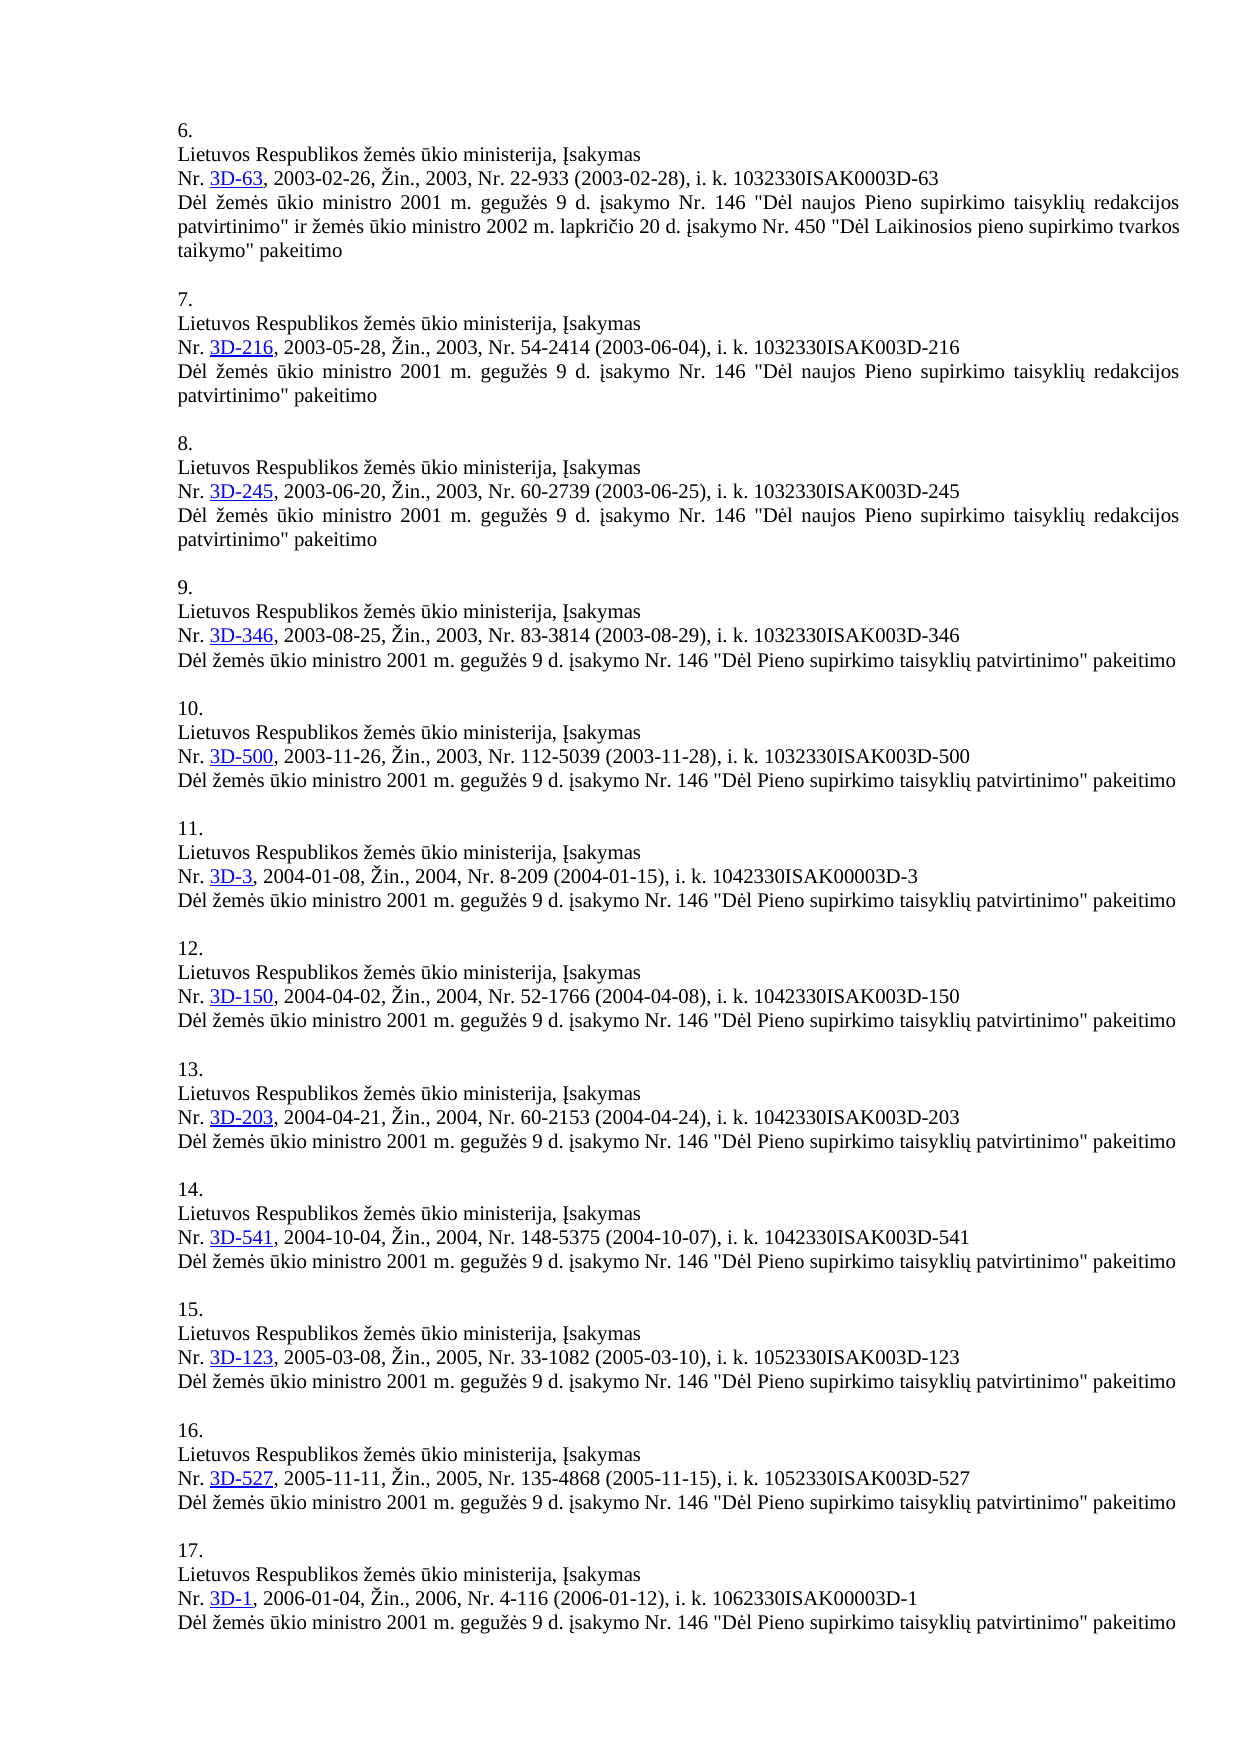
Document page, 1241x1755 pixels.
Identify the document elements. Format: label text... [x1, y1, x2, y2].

text 8. [177, 431, 1181, 455]
text Nr. 3D-203, 2004-04-21, Žin., 2004, Nr. 60-2153 (2004-04-24), i. k. 1042330ISAK003D-203 [177, 1105, 1181, 1129]
text 16. [177, 1417, 1181, 1442]
text 17. [177, 1538, 1181, 1562]
text 9. [177, 575, 1181, 599]
text Nr. 3D-216, 2003-05-28, Žin., 2003, Nr. 54-2414 (2003-06-04), i. k. 1032330ISAK003D-216 [177, 335, 1181, 359]
text Dėl žemės ūkio ministro 2001 m. gegužės 9 d. įsakymo Nr. 146 "Dėl Pieno supirkimo taisyklių patvirtinimo" pakeitimo [177, 1249, 1181, 1273]
text Nr. 3D-150, 2004-04-02, Žin., 2004, Nr. 52-1766 (2004-04-08), i. k. 1042330ISAK003D-150 [177, 984, 1181, 1008]
text Nr. 3D-527, 2005-11-11, Žin., 2005, Nr. 135-4868 (2005-11-15), i. k. 1052330ISAK003D-527 [177, 1466, 1181, 1490]
text Dėl žemės ūkio ministro 2001 m. gegužės 9 d. įsakymo Nr. 146 "Dėl Pieno supirkimo taisyklių patvirtinimo" pakeitimo [177, 647, 1181, 672]
text Lietuvos Respublikos žemės ūkio ministerija, Įsakymas [177, 311, 1181, 335]
text Lietuvos Respublikos žemės ūkio ministerija, Įsakymas [177, 599, 1181, 623]
text Dėl žemės ūkio ministro 2001 m. gegužės 9 d. įsakymo Nr. 146 "Dėl Pieno supirkimo taisyklių patvirtinimo" pakeitimo [177, 1490, 1181, 1514]
text Lietuvos Respublikos žemės ūkio ministerija, Įsakymas [177, 455, 1181, 479]
text Dėl žemės ūkio ministro 2001 m. gegužės 9 d. įsakymo Nr. 146 "Dėl naujos Pieno supirkimo taisyklių redakcijos patvirtinimo" pakeitimo [177, 503, 1181, 551]
text Nr. 3D-500, 2003-11-26, Žin., 2003, Nr. 112-5039 (2003-11-28), i. k. 1032330ISAK003D-500 [177, 744, 1181, 768]
text Nr. 3D-63, 2003-02-26, Žin., 2003, Nr. 22-933 (2003-02-28), i. k. 1032330ISAK0003D-63 [177, 166, 1181, 190]
text Lietuvos Respublikos žemės ūkio ministerija, Įsakymas [177, 1201, 1181, 1225]
text Lietuvos Respublikos žemės ūkio ministerija, Įsakymas [177, 720, 1181, 744]
text 12. [177, 936, 1181, 960]
text Dėl žemės ūkio ministro 2001 m. gegužės 9 d. įsakymo Nr. 146 "Dėl Pieno supirkimo taisyklių patvirtinimo" pakeitimo [177, 1008, 1181, 1032]
text Lietuvos Respublikos žemės ūkio ministerija, Įsakymas [177, 1562, 1181, 1586]
text Lietuvos Respublikos žemės ūkio ministerija, Įsakymas [177, 1442, 1181, 1466]
text Nr. 3D-245, 2003-06-20, Žin., 2003, Nr. 60-2739 (2003-06-25), i. k. 1032330ISAK003D-245 [177, 479, 1181, 503]
text Nr. 3D-123, 2005-03-08, Žin., 2005, Nr. 33-1082 (2005-03-10), i. k. 1052330ISAK003D-123 [177, 1345, 1181, 1369]
text 15. [177, 1297, 1181, 1321]
text 11. [177, 816, 1181, 840]
text Dėl žemės ūkio ministro 2001 m. gegužės 9 d. įsakymo Nr. 146 "Dėl naujos Pieno supirkimo taisyklių redakcijos patvirtinimo" pakeitimo [177, 359, 1181, 407]
text 6. [177, 118, 1181, 142]
text Lietuvos Respublikos žemės ūkio ministerija, Įsakymas [177, 840, 1181, 864]
text Dėl žemės ūkio ministro 2001 m. gegužės 9 d. įsakymo Nr. 146 "Dėl Pieno supirkimo taisyklių patvirtinimo" pakeitimo [177, 768, 1181, 792]
text Nr. 3D-541, 2004-10-04, Žin., 2004, Nr. 148-5375 (2004-10-07), i. k. 1042330ISAK003D-541 [177, 1225, 1181, 1249]
text Nr. 3D-3, 2004-01-08, Žin., 2004, Nr. 8-209 (2004-01-15), i. k. 1042330ISAK00003D-3 [177, 864, 1181, 888]
text Lietuvos Respublikos žemės ūkio ministerija, Įsakymas [177, 1321, 1181, 1345]
text Dėl žemės ūkio ministro 2001 m. gegužės 9 d. įsakymo Nr. 146 "Dėl Pieno supirkimo taisyklių patvirtinimo" pakeitimo [177, 1610, 1181, 1634]
text Lietuvos Respublikos žemės ūkio ministerija, Įsakymas [177, 960, 1181, 984]
text 13. [177, 1057, 1181, 1081]
text Nr. 3D-1, 2006-01-04, Žin., 2006, Nr. 4-116 (2006-01-12), i. k. 1062330ISAK00003D-1 [177, 1586, 1181, 1610]
text Dėl žemės ūkio ministro 2001 m. gegužės 9 d. įsakymo Nr. 146 "Dėl Pieno supirkimo taisyklių patvirtinimo" pakeitimo [177, 1369, 1181, 1393]
text Dėl žemės ūkio ministro 2001 m. gegužės 9 d. įsakymo Nr. 146 "Dėl naujos Pieno supirkimo taisyklių redakcijos patvirtinimo" ir žemės ūkio ministro 2002 m. lapkričio 20 d. įsakymo Nr. 450 "Dėl Laikinosios pieno supirkimo tvarkos taikymo" pakeitimo [177, 190, 1181, 262]
text Lietuvos Respublikos žemės ūkio ministerija, Įsakymas [177, 1081, 1181, 1105]
text Nr. 3D-346, 2003-08-25, Žin., 2003, Nr. 83-3814 (2003-08-29), i. k. 1032330ISAK003D-346 [177, 623, 1181, 647]
text Dėl žemės ūkio ministro 2001 m. gegužės 9 d. įsakymo Nr. 146 "Dėl Pieno supirkimo taisyklių patvirtinimo" pakeitimo [177, 1129, 1181, 1153]
text Dėl žemės ūkio ministro 2001 m. gegužės 9 d. įsakymo Nr. 146 "Dėl Pieno supirkimo taisyklių patvirtinimo" pakeitimo [177, 888, 1181, 912]
text 14. [177, 1177, 1181, 1201]
text 7. [177, 287, 1181, 311]
text Lietuvos Respublikos žemės ūkio ministerija, Įsakymas [177, 142, 1181, 166]
text 10. [177, 696, 1181, 720]
